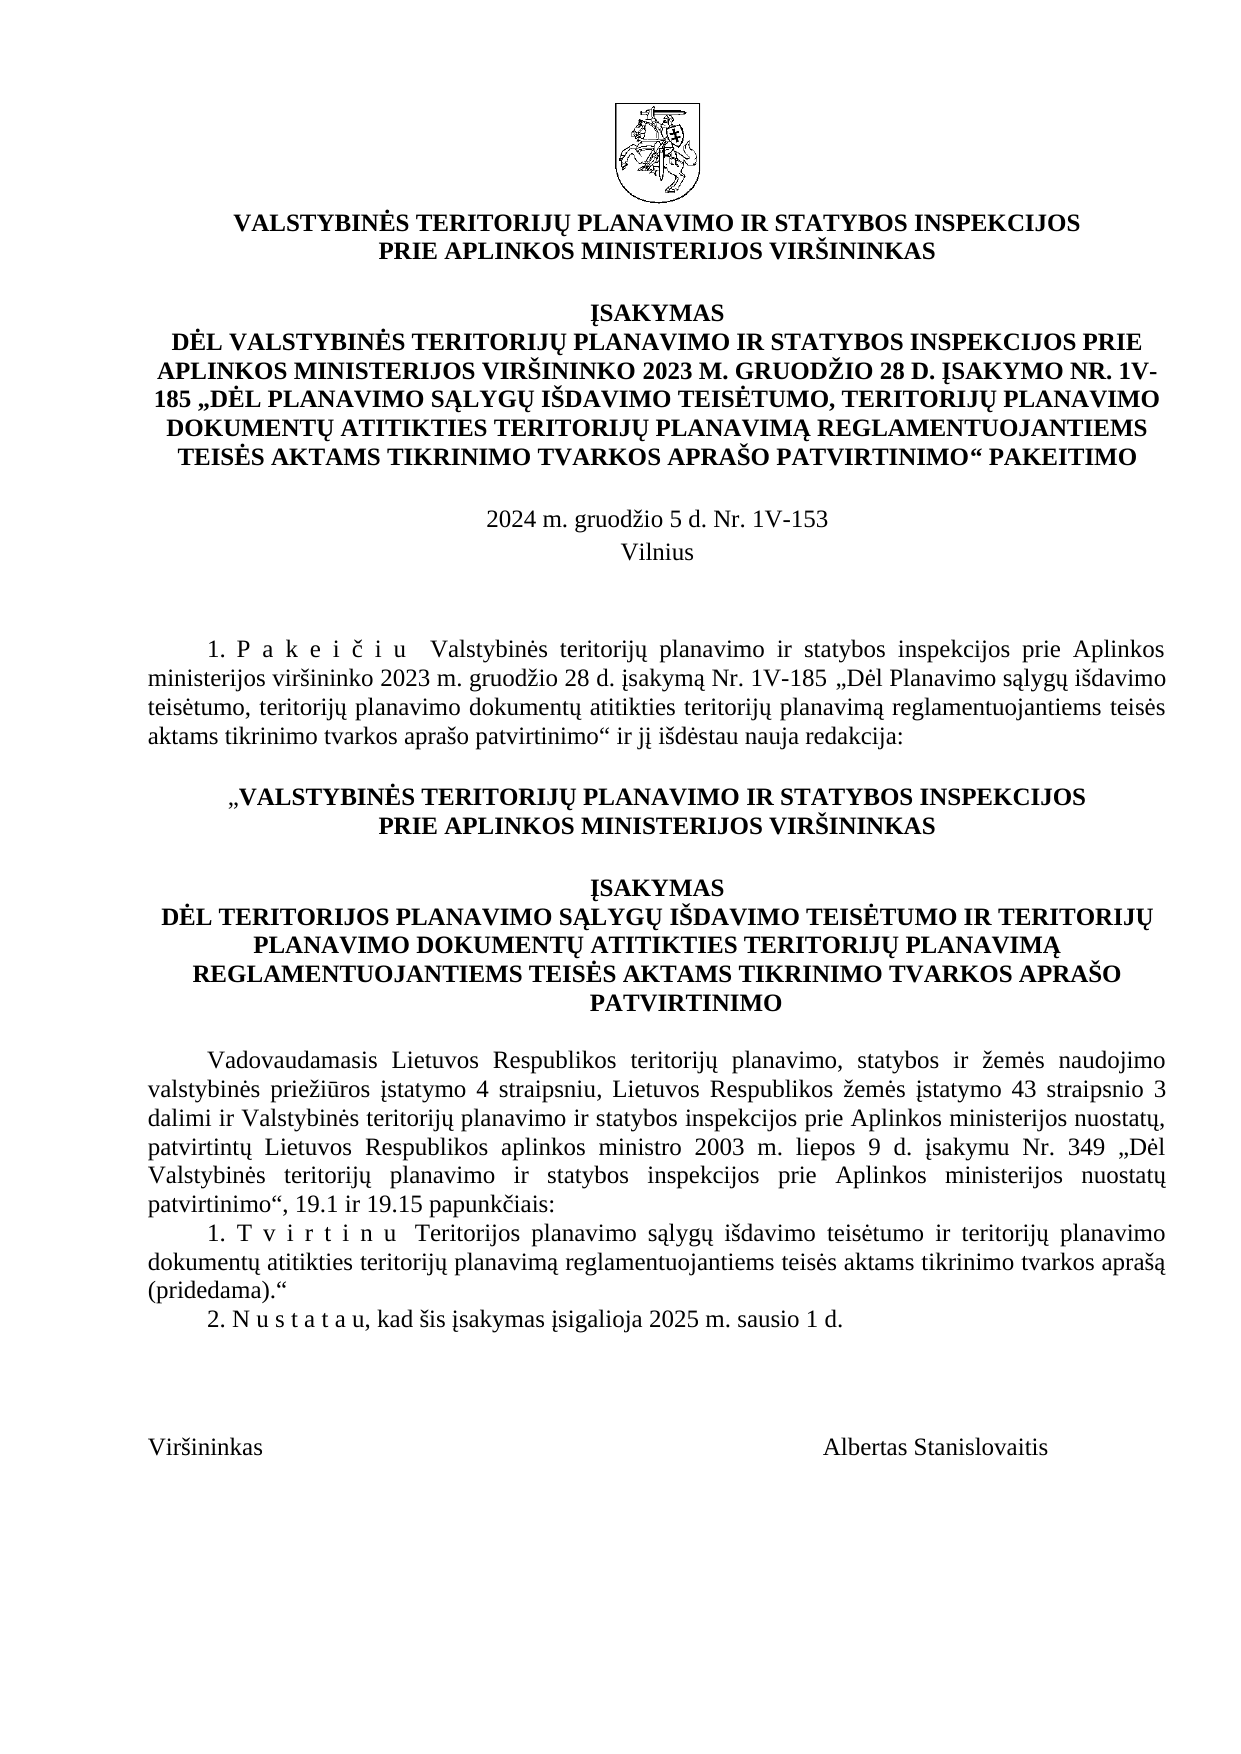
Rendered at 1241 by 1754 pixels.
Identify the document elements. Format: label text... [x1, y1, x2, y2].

text Vilnius [148, 537, 1167, 566]
text 2. N u s t a t a u, kad šis įsakymas įsigalioja 2025 m. sausio 1 d. [148, 1304, 1167, 1333]
text Dėl Valstybinės teritorijų planavimo ir statybos inspekcijos prie Aplinkos ministerijos viršininko 2023 M. GRUODŽIO 28 D. įsakymo Nr. 1V-185 „Dėl PLANAVIMO SĄLYGŲ IŠDAVIMO TEISĖTUMO, TERITORIJŲ PLANAVIMO DOKUMENTŲ ATITIKTIES TERITORIJŲ PLANAVIMĄ REGLAMENTUOJANTIEMS TEISĖS AKTAMS TIKRINIMO TVARKOS APRAŠo patvirtinimo“ PAKEITIMO [148, 327, 1167, 471]
text 1. T v i r t i n u Teritorijos planavimo sąlygų išdavimo teisėtumo ir teritorijų planavimo dokumentų atitikties teritorijų planavimą reglamentuojantiems teisės aktams tikrinimo tvarkos aprašą (pridedama).“ [148, 1218, 1167, 1304]
text „valstybinės teritorijų planavimo ir statybos inspekcijos [148, 782, 1167, 811]
text valstybinės teritorijų planavimo ir statybos inspekcijos [148, 208, 1167, 236]
text ĮSAKYMAS [148, 298, 1167, 327]
text DĖL Teritorijos Planavimo sąlygų IŠDAVIMO TEISĖTUMO ir TERITORIJŲ PLANAVIMO DOKUMENTŲ atitikties teritorijų planavimą reglamentuojantiems teisės aktams TIKRINIMO TVARKOS APRAŠO [148, 902, 1167, 988]
text prie aplinkos ministerijos viršininkas [148, 811, 1167, 840]
text prie aplinkos ministerijos viršininkas [148, 236, 1167, 265]
text Viršininkas Albertas Stanislovaitis [148, 1432, 1167, 1461]
text PATVIRTINIMO [148, 988, 1167, 1046]
text Vadovaudamasis Lietuvos Respublikos teritorijų planavimo, statybos ir žemės naudojimo valstybinės priežiūros įstatymo 4 straipsniu, Lietuvos Respublikos žemės įstatymo 43 straipsnio 3 dalimi ir Valstybinės teritorijų planavimo ir statybos inspekcijos prie Aplinkos ministerijos nuostatų, patvirtintų Lietuvos Respublikos aplinkos ministro 2003 m. liepos 9 d. įsakymu Nr. 349 „Dėl Valstybinės teritorijų planavimo ir statybos inspekcijos prie Aplinkos ministerijos nuostatų patvirtinimo“, 19.1 ir 19.15 papunkčiais: [148, 1046, 1167, 1218]
text 1. P a k e i č i u Valstybinės teritorijų planavimo ir statybos inspekcijos prie Aplinkos ministerijos viršininko 2023 m. gruodžio 28 d. įsakymą Nr. 1V-185 „Dėl Planavimo sąlygų išdavimo teisėtumo, teritorijų planavimo dokumentų atitikties teritorijų planavimą reglamentuojantiems teisės aktams tikrinimo tvarkos aprašo patvirtinimo“ ir jį išdėstau nauja redakcija: [148, 634, 1167, 749]
text 2024 m. gruodžio 5 d. Nr. 1V-153 [148, 504, 1167, 532]
text ĮSAKYMAS [148, 873, 1167, 902]
